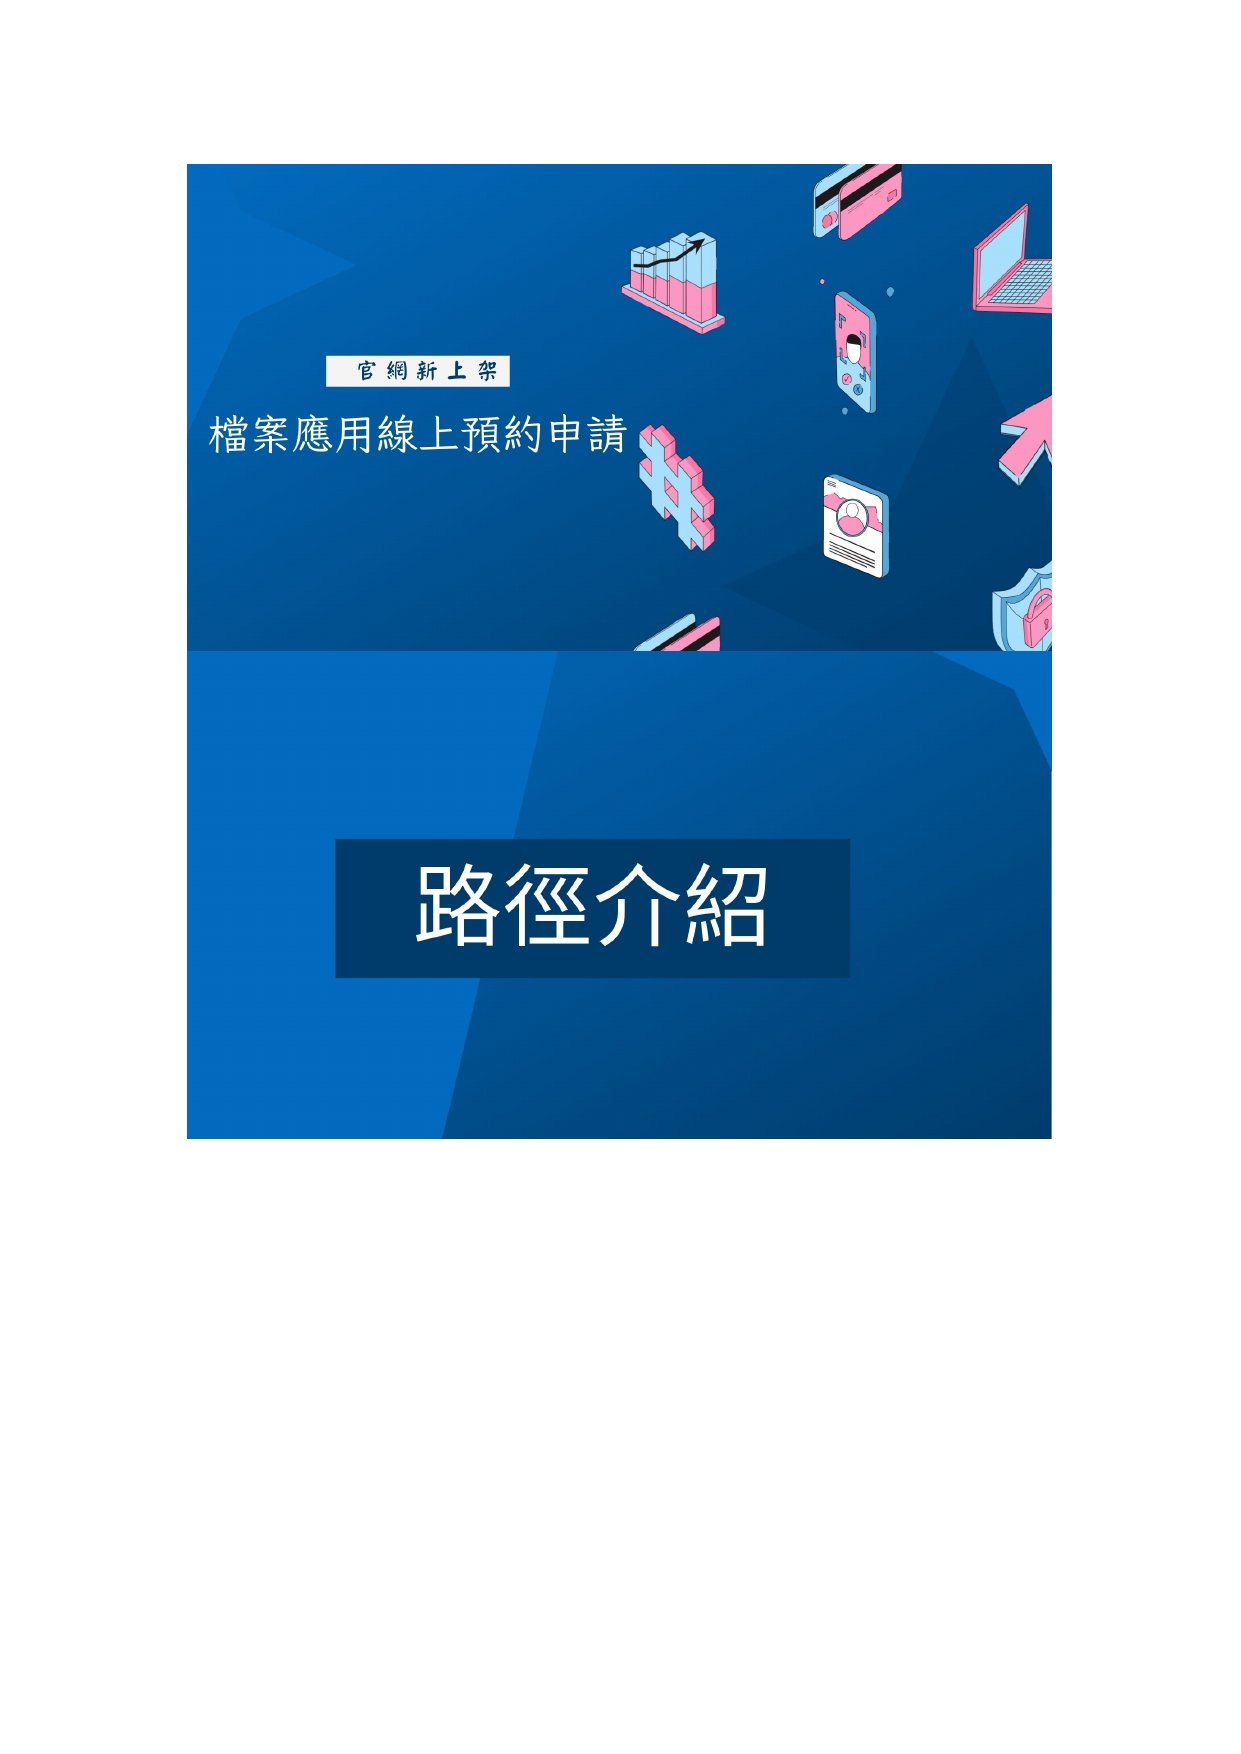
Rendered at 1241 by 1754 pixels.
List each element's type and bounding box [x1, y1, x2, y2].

picture [187, 164, 1052, 1139]
